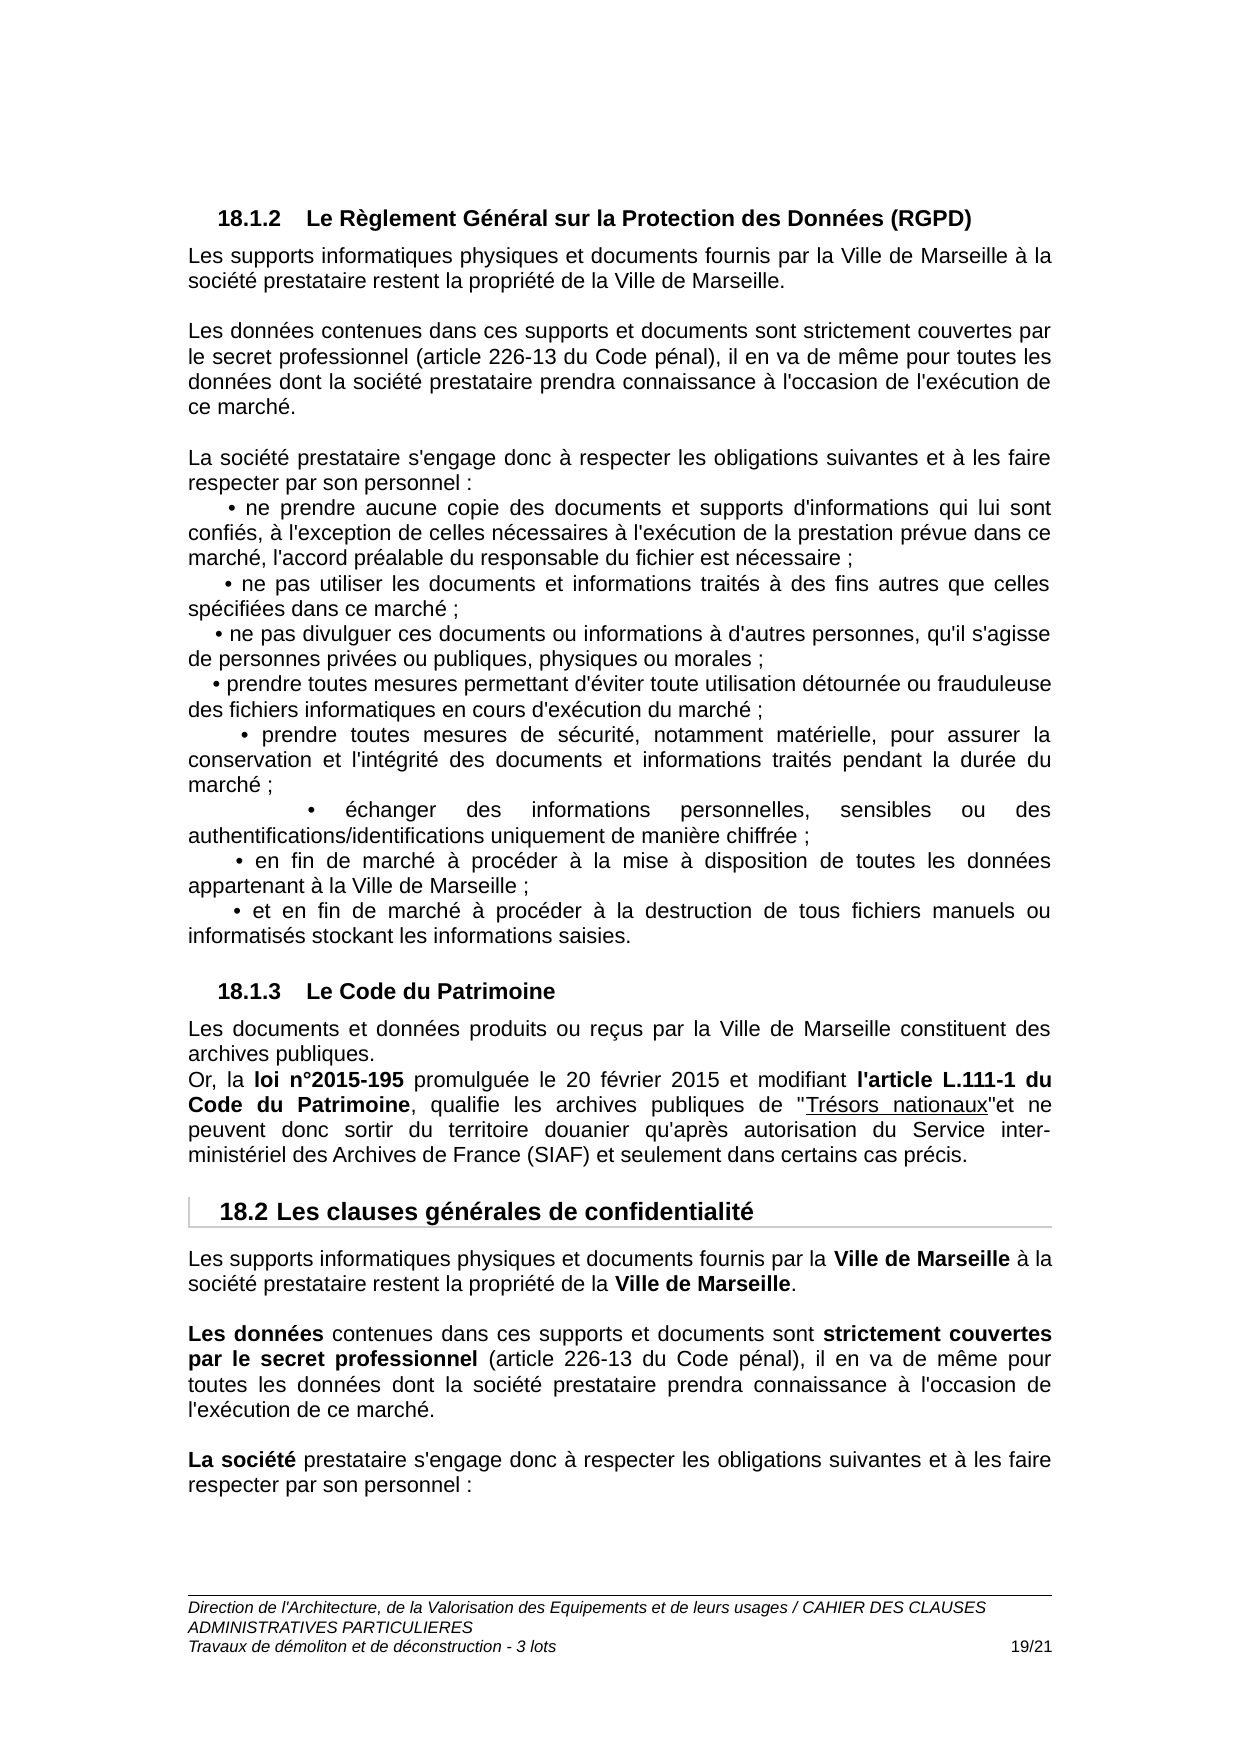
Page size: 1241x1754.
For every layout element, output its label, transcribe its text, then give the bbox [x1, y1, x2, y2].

subtitle Le Code du Patrimoine [188, 978, 1052, 1004]
text • échanger des informations personnelles, sensibles ou des authentifications/identifications uniquement de manière chiffrée ; [188, 797, 1052, 848]
text La société prestataire s'engage donc à respecter les obligations suivantes et à les faire respecter par son personnel : [188, 444, 1052, 495]
text Or, la loi n°2015-195 promulguée le 20 février 2015 et modifiant l'article L.111-1 du Code du Patrimoine, qualifie les archives publiques de "Trésors nationaux"et ne peuvent donc sortir du territoire douanier qu'après autorisation du Service inter-ministériel des Archives de France (SIAF) et seulement dans certains cas précis. [188, 1067, 1052, 1167]
text Les supports informatiques physiques et documents fournis par la Ville de Marseille à la société prestataire restent la propriété de la Ville de Marseille. [188, 1245, 1052, 1296]
text Les documents et données produits ou reçus par la Ville de Marseille constituent des archives publiques. [188, 1016, 1052, 1067]
text • prendre toutes mesures de sécurité, notamment matérielle, pour assurer la conservation et l'intégrité des documents et informations traités pendant la durée du marché ; [188, 722, 1052, 797]
text • prendre toutes mesures permettant d'éviter toute utilisation détournée ou frauduleuse des fichiers informatiques en cours d'exécution du marché ; [188, 671, 1052, 722]
text Les données contenues dans ces supports et documents sont strictement couvertes par le secret professionnel (article 226-13 du Code pénal), il en va de même pour toutes les données dont la société prestataire prendra connaissance à l'occasion de l'exécution de ce marché. [188, 1321, 1052, 1422]
text • et en fin de marché à procéder à la destruction de tous fichiers manuels ou informatisés stockant les informations saisies. [188, 898, 1052, 948]
subtitle Le Règlement Général sur la Protection des Données (RGPD) [188, 204, 1052, 231]
subtitle Les clauses générales de confidentialité [190, 1197, 1052, 1226]
text Les supports informatiques physiques et documents fournis par la Ville de Marseille à la société prestataire restent la propriété de la Ville de Marseille. [188, 243, 1052, 293]
text • en fin de marché à procéder à la mise à disposition de toutes les données appartenant à la Ville de Marseille ; [188, 848, 1052, 898]
text La société prestataire s'engage donc à respecter les obligations suivantes et à les faire respecter par son personnel : [188, 1447, 1052, 1497]
text • ne pas utiliser les documents et informations traités à des fins autres que celles spécifiées dans ce marché ; [188, 570, 1052, 621]
text • ne pas divulguer ces documents ou informations à d'autres personnes, qu'il s'agisse de personnes privées ou publiques, physiques ou morales ; [188, 621, 1052, 671]
text • ne prendre aucune copie des documents et supports d'informations qui lui sont confiés, à l'exception de celles nécessaires à l'exécution de la prestation prévue dans ce marché, l'accord préalable du responsable du fichier est nécessaire ; [188, 495, 1052, 570]
text Les données contenues dans ces supports et documents sont strictement couvertes par le secret professionnel (article 226-13 du Code pénal), il en va de même pour toutes les données dont la société prestataire prendra connaissance à l'occasion de l'exécution de ce marché. [188, 318, 1052, 419]
